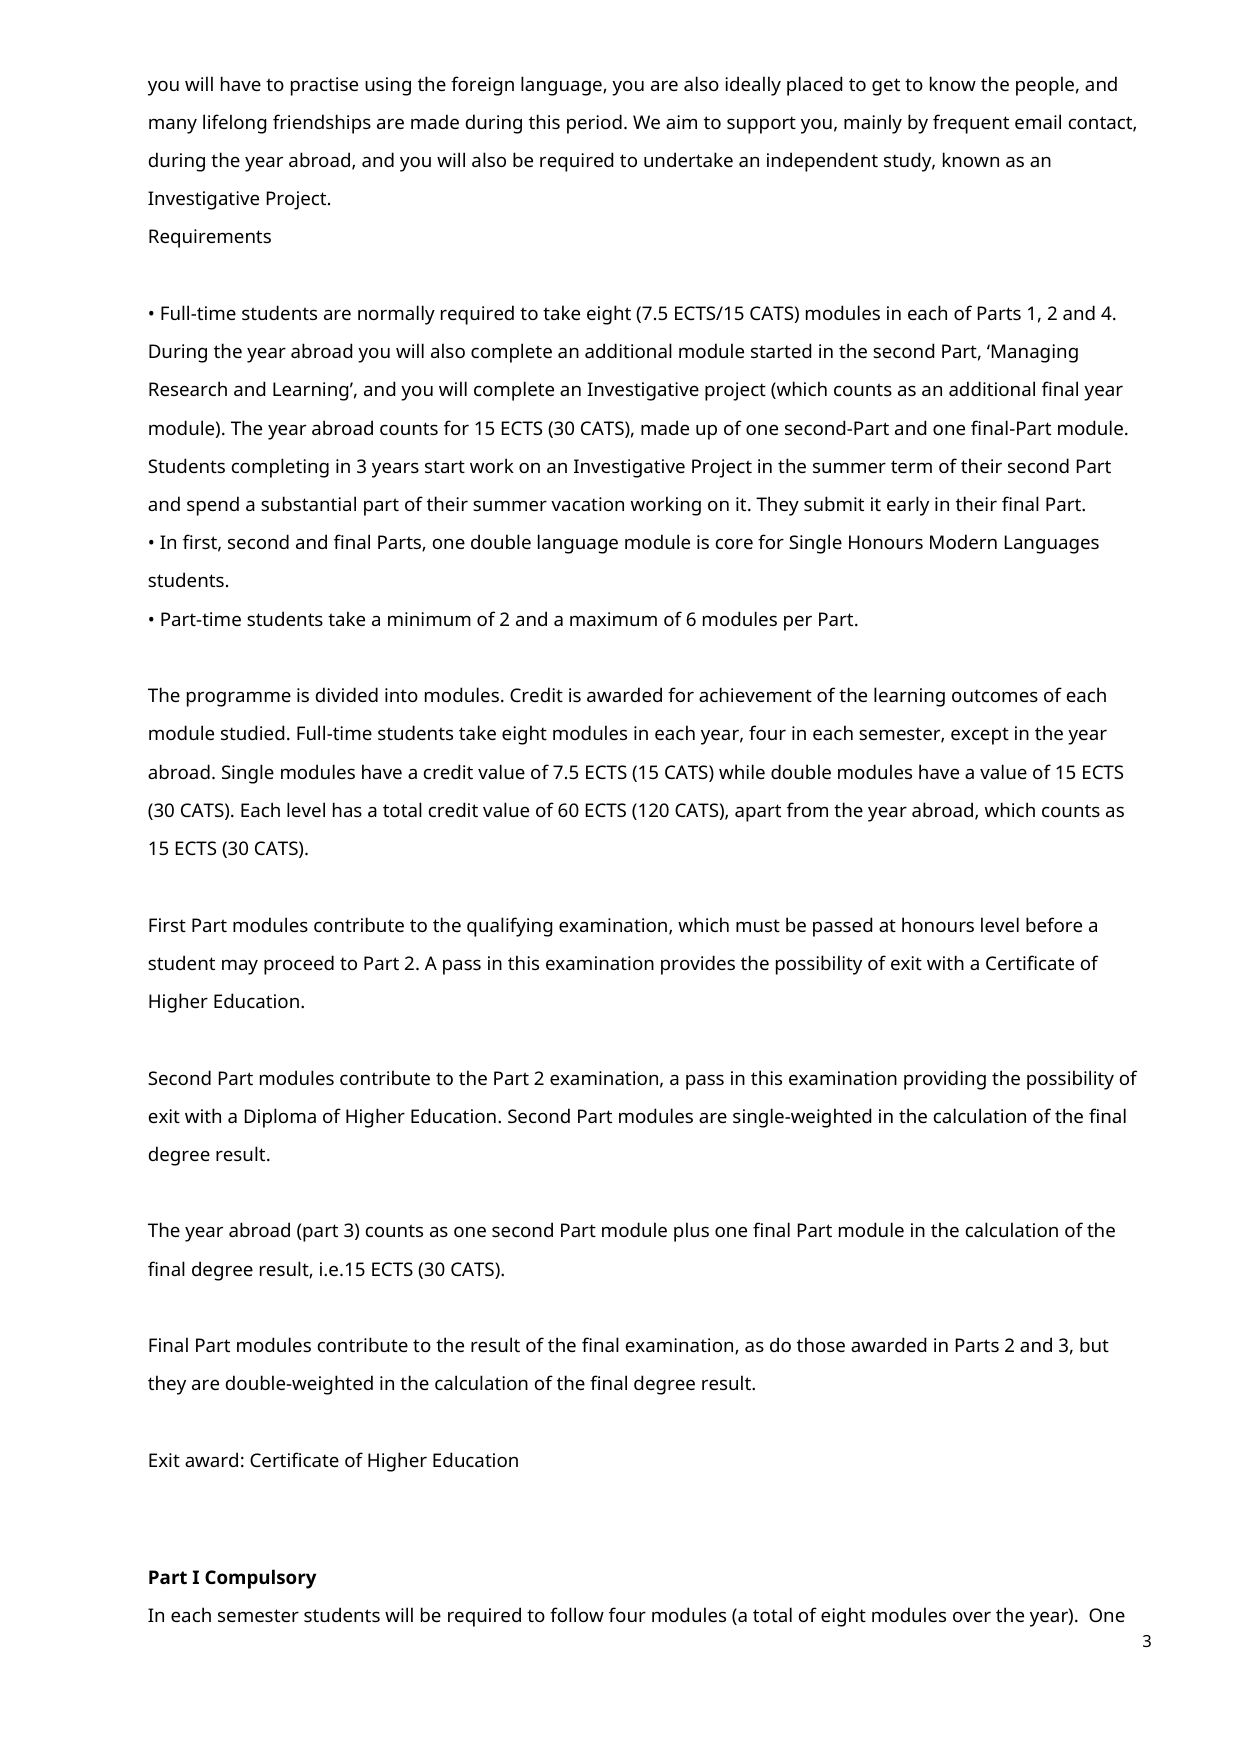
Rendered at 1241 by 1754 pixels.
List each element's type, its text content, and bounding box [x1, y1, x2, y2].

table_cell Part I Compulsory In each semester students will be required to follow four modules (a total of eight modules over the year). One [136, 1526, 1152, 1628]
table_header you will have to practise using the foreign language, you are also ideally placed to get to know the people, and many lifelong friendships are made during this period. We aim to support you, mainly by frequent email contact, during the year abroad, and you will also be required to undertake an independent study, known as an Investigative Project. Requirements • Full-time students are normally required to take eight (7.5 ECTS/15 CATS) modules in each of Parts 1, 2 and 4. During the year abroad you will also complete an additional module started in the second Part, ‘Managing Research and Learning’, and you will complete an Investigative project (which counts as an additional final year module). The year abroad counts for 15 ECTS (30 CATS), made up of one second-Part and one final-Part module. Students completing in 3 years start work on an Investigative Project in the summer term of their second Part and spend a substantial part of their summer vacation working on it. They submit it early in their final Part. • In first, second and final Parts, one double language module is core for Single Honours Modern Languages students. • Part-time students take a minimum of 2 and a maximum of 6 modules per Part. The programme is divided into modules. Credit is awarded for achievement of the learning outcomes of each module studied. Full-time students take eight modules in each year, four in each semester, except in the year abroad. Single modules have a credit value of 7.5 ECTS (15 CATS) while double modules have a value of 15 ECTS (30 CATS). Each level has a total credit value of 60 ECTS (120 CATS), apart from the year abroad, which counts as 15 ECTS (30 CATS). First Part modules contribute to the qualifying examination, which must be passed at honours level before a student may proceed to Part 2. A pass in this examination provides the possibility of exit with a Certificate of Higher Education. Second Part modules contribute to the Part 2 examination, a pass in this examination providing the possibility of exit with a Diploma of Higher Education. Second Part modules are single-weighted in the calculation of the final degree result. The year abroad (part 3) counts as one second Part module plus one final Part module in the calculation of the final degree result, i.e.15 ECTS (30 CATS). Final Part modules contribute to the result of the final examination, as do those awarded in Parts 2 and 3, but they are double-weighted in the calculation of the final degree result. Exit award: Certificate of Higher Education [136, 71, 1152, 1526]
